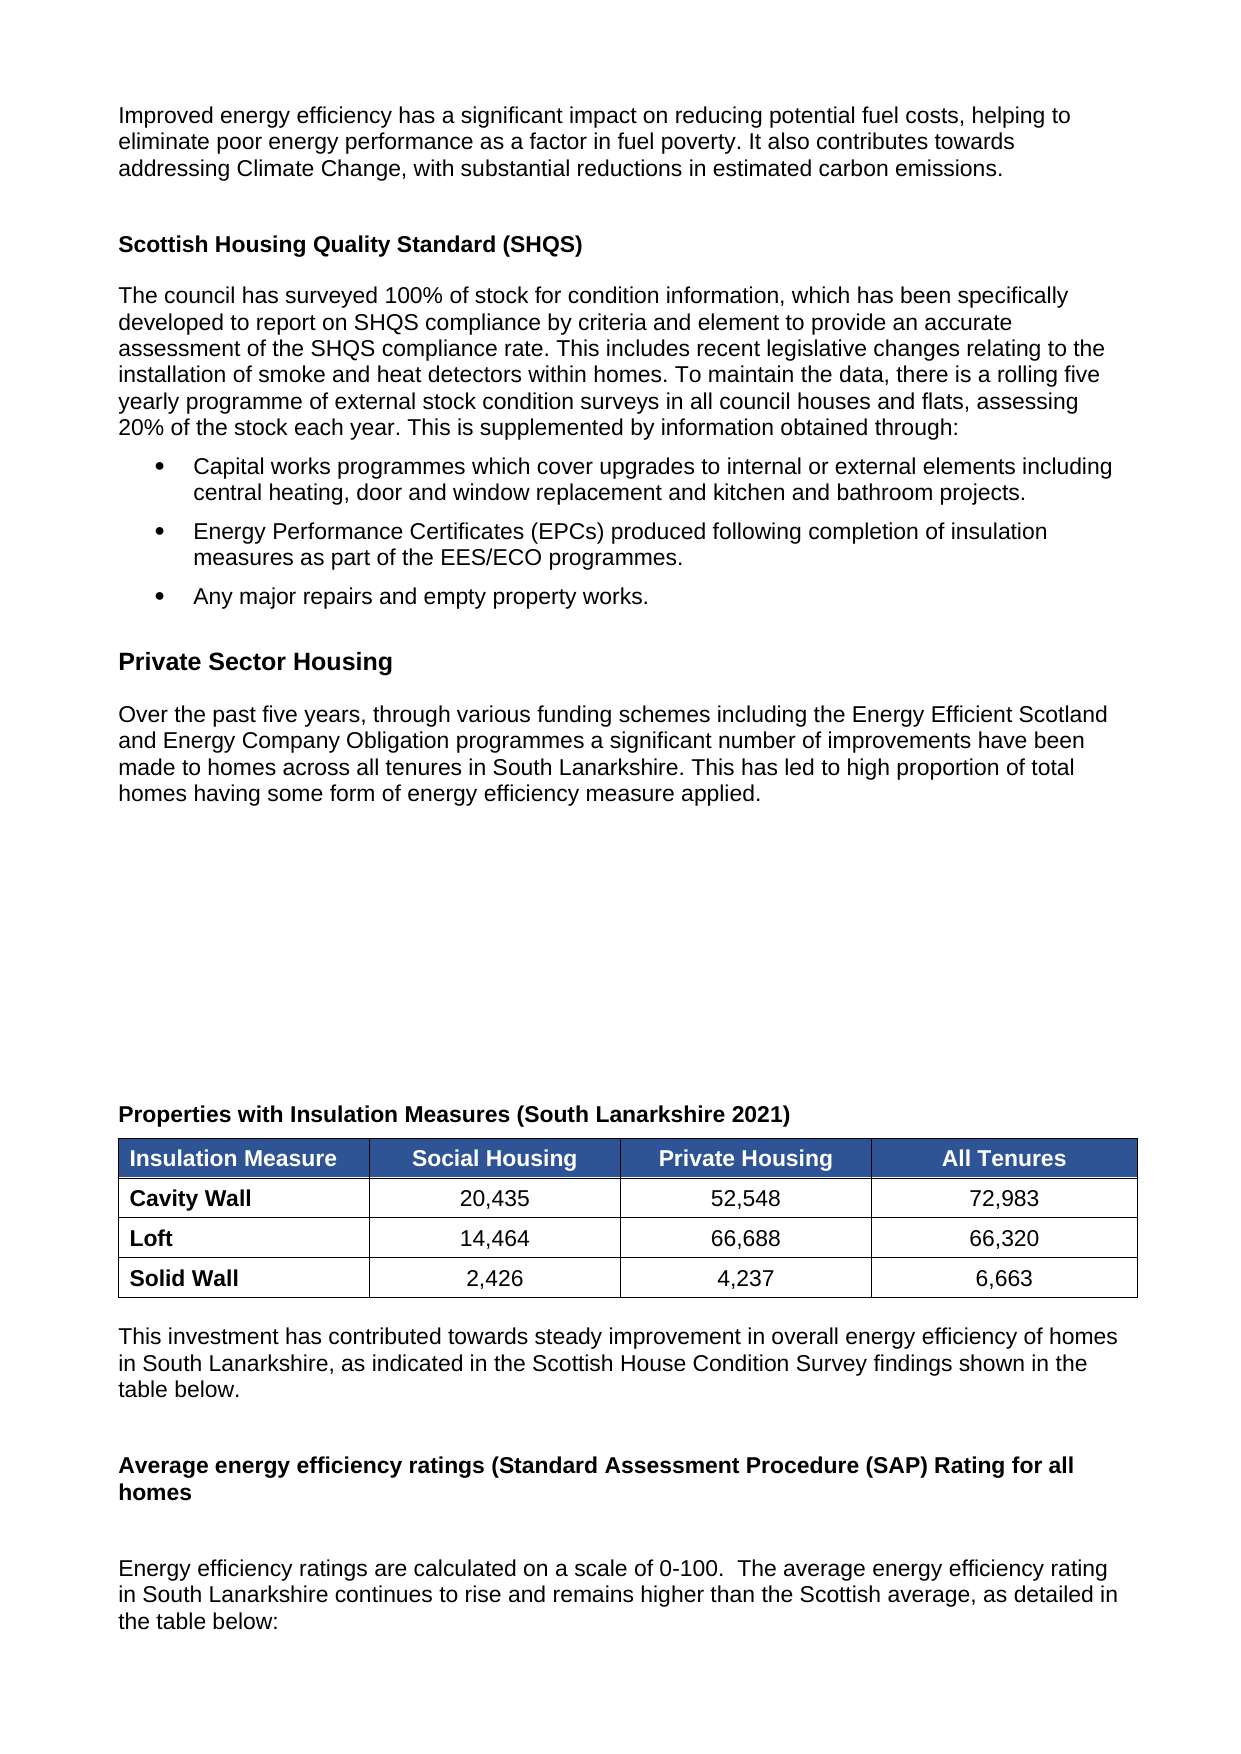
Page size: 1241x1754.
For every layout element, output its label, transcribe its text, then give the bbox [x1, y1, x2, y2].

table_cell 66,320 [872, 1218, 1137, 1257]
text Average energy efficiency ratings (Standard Assessment Procedure (SAP) Rating for all homes [118, 1452, 1122, 1505]
table_cell 66,688 [621, 1218, 871, 1257]
text Over the past five years, through various funding schemes including the Energy Efficient Scotland and Energy Company Obligation programmes a significant number of improvements have been made to homes across all tenures in South Lanarkshire. This has led to high proportion of total homes having some form of energy efficiency measure applied. [118, 701, 1122, 806]
text This investment has contributed towards steady improvement in overall energy efficiency of homes in South Lanarkshire, as indicated in the Scottish House Condition Survey findings shown in the table below. [118, 1323, 1122, 1402]
table_header Insulation Measure [119, 1139, 369, 1177]
text Properties with Insulation Measures (South Lanarkshire 2021) [118, 1101, 1122, 1128]
table_cell Cavity Wall [119, 1179, 369, 1217]
list Capital works programmes which cover upgrades to internal or external elements including central heating, door and window replacement and kitchen and bathroom projects. [156, 453, 1122, 506]
list Energy Performance Certificates (EPCs) produced following completion of insulation measures as part of the EES/ECO programmes. [156, 518, 1122, 571]
table_header All Tenures [872, 1139, 1137, 1177]
text Private Sector Housing [118, 647, 1122, 676]
table_cell 4,237 [621, 1258, 871, 1297]
text Scottish Housing Quality Standard (SHQS) [118, 231, 1122, 257]
table_cell 2,426 [370, 1258, 620, 1297]
table_cell 14,464 [370, 1218, 620, 1257]
table_header Social Housing [370, 1139, 620, 1177]
table_cell Solid Wall [119, 1258, 369, 1297]
text The council has surveyed 100% of stock for condition information, which has been specifically developed to report on SHQS compliance by criteria and element to provide an accurate assessment of the SHQS compliance rate. This includes recent legislative changes relating to the installation of smoke and heat detectors within homes. To maintain the data, there is a rolling five yearly programme of external stock condition surveys in all council houses and flats, assessing 20% of the stock each year. This is supplemented by information obtained through: [118, 282, 1122, 440]
table_cell Loft [119, 1218, 369, 1257]
table_cell 6,663 [872, 1258, 1137, 1297]
text Energy efficiency ratings are calculated on a scale of 0-100. The average energy efficiency rating in South Lanarkshire continues to rise and remains higher than the Scottish average, as detailed in the table below: [118, 1555, 1122, 1634]
table_header Private Housing [621, 1139, 871, 1177]
table_cell 20,435 [370, 1179, 620, 1217]
text Improved energy efficiency has a significant impact on reducing potential fuel costs, helping to eliminate poor energy performance as a factor in fuel poverty. It also contributes towards addressing Climate Change, with substantial reductions in estimated carbon emissions. [118, 102, 1122, 181]
table_cell 72,983 [872, 1179, 1137, 1217]
table_cell 52,548 [621, 1179, 871, 1217]
list Any major repairs and empty property works. [156, 583, 1122, 609]
